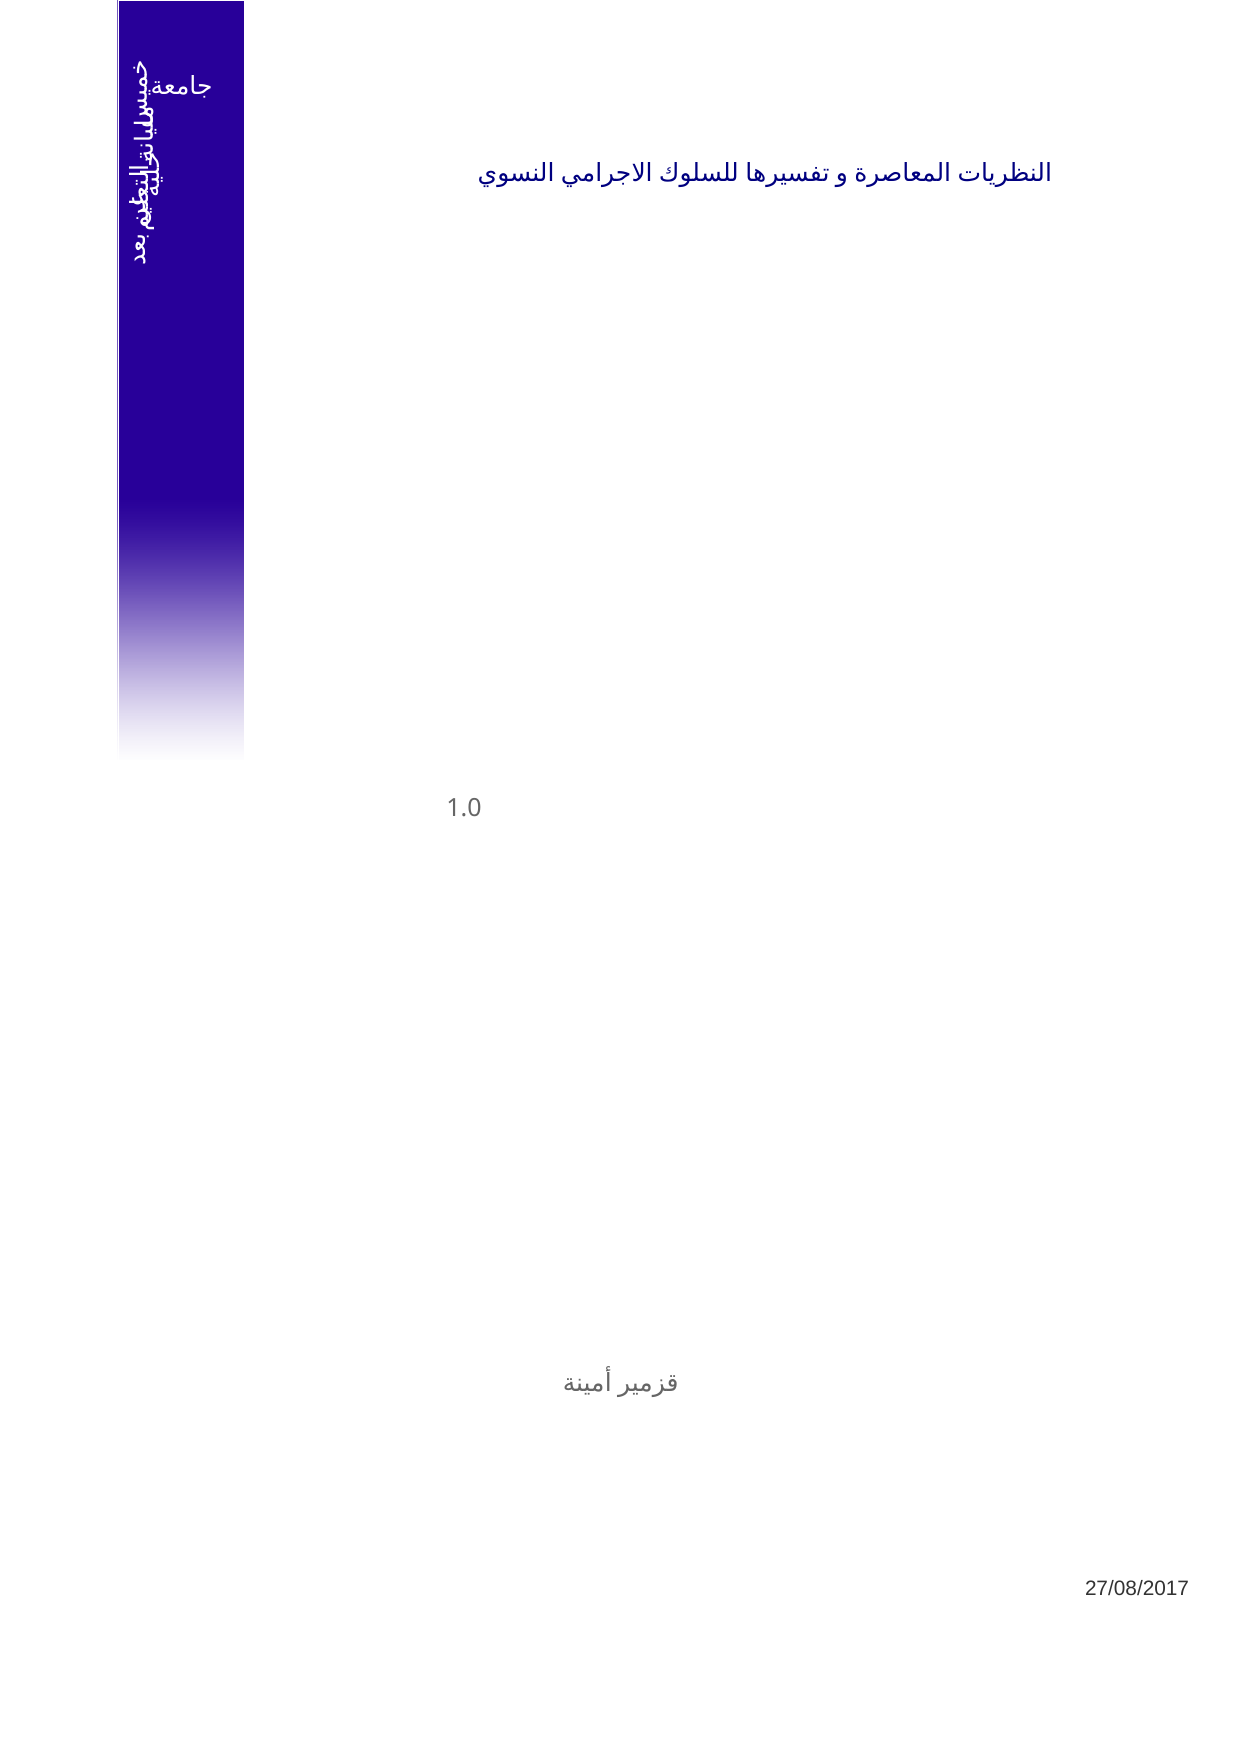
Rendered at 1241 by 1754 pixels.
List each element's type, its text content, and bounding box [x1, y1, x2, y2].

title النظريات المعاصرة و تفسيرها للسلوك الاجرامي النسوي [327, 155, 1202, 189]
picture [119, 1, 244, 760]
text جامعة خميس مليانة خلية التعليم عن بعد [132, 68, 229, 272]
text 1.0 [186, 789, 481, 824]
text قزمير أمينة [279, 1364, 962, 1398]
text 27/08/2017 [893, 1577, 1189, 1600]
